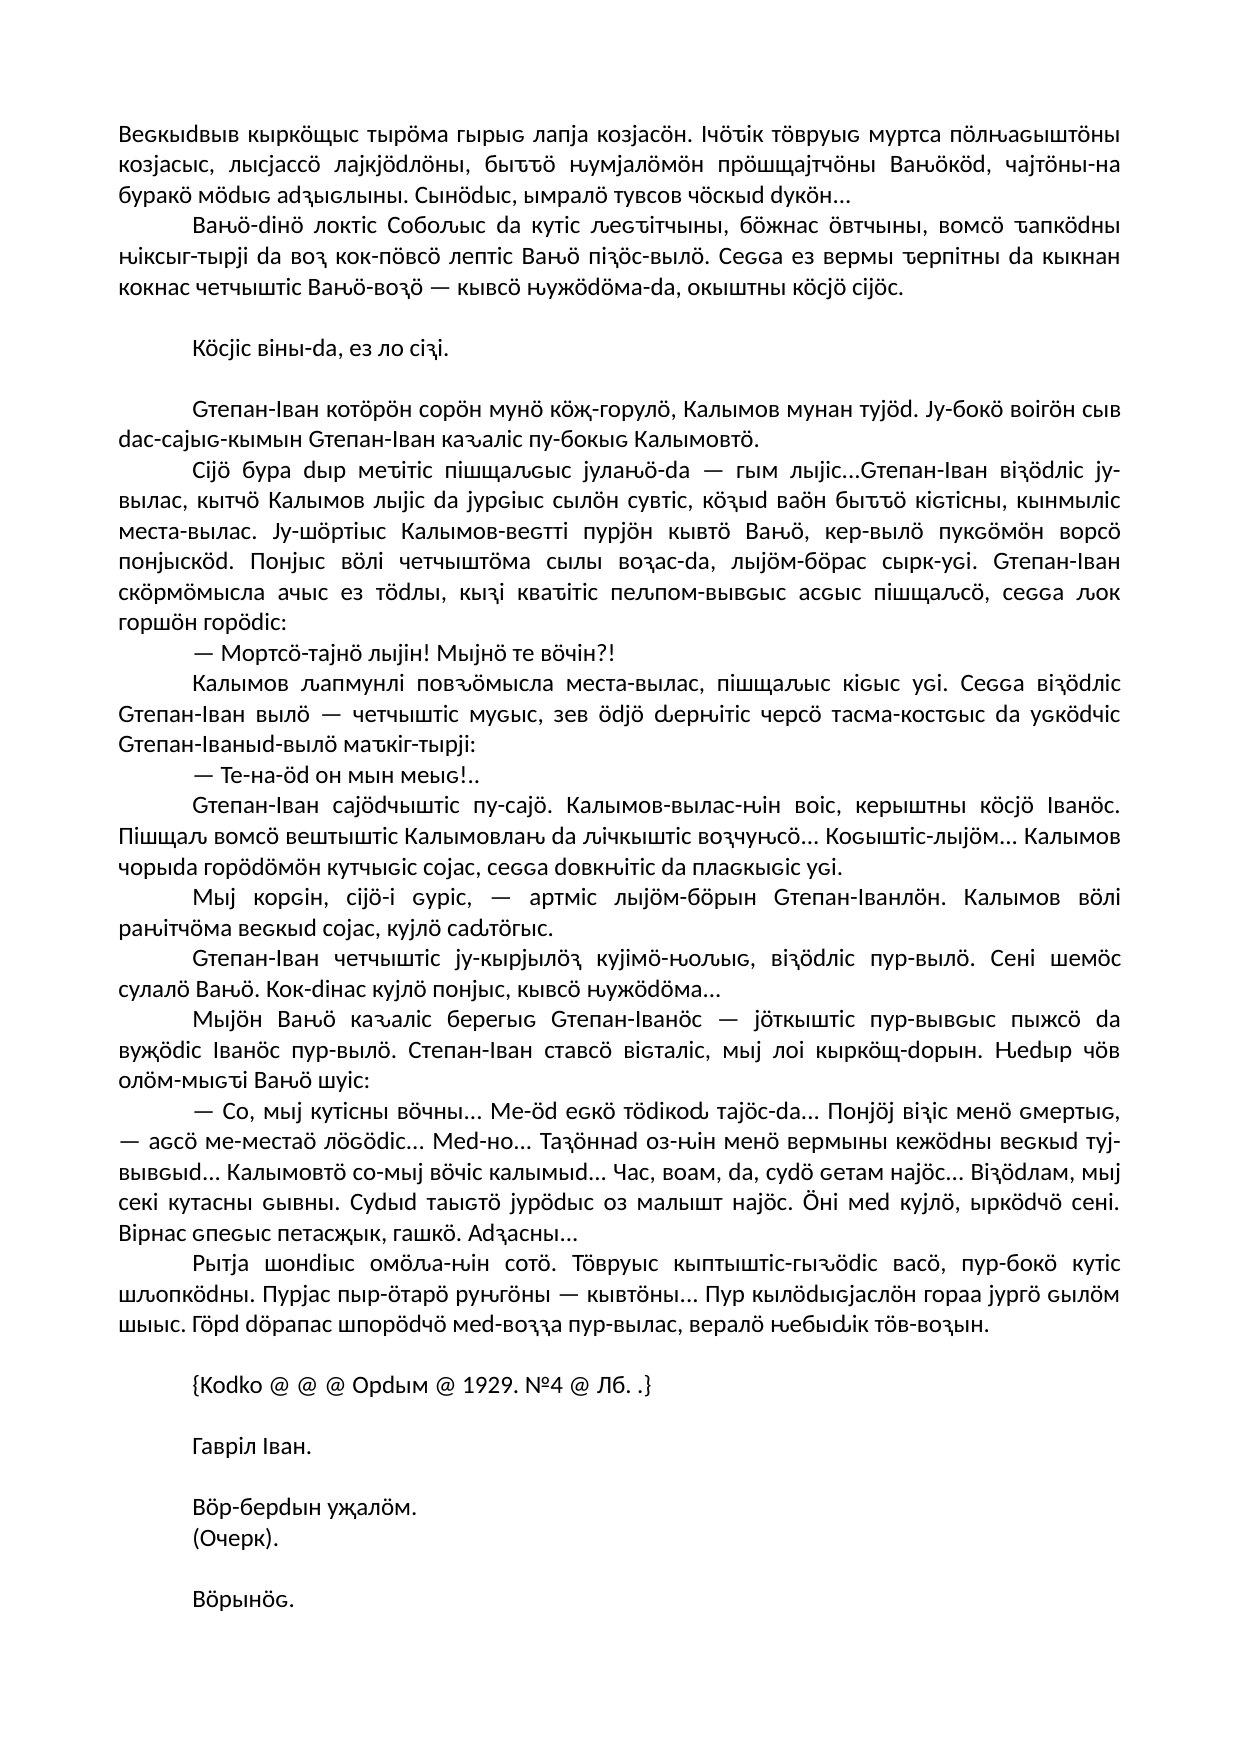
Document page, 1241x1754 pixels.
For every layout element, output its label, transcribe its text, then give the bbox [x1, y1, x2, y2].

text Калымов ԉапмунлі повԅӧмысла места-вылас, пішщаԉыс кіԍыс уԍі. Сеԍԍа віԇӧԁліс Ԍтепан-Іван вылӧ — четчыштіс муԍыс, зев ӧԁјӧ ԃерԋітіс черсӧ тасма-костԍыс ԁа уԍкӧԁчіс Ԍтепан-Іваныԁ-вылӧ маԏкіг-тырјі: [118, 667, 1122, 759]
text Ԍтепан-Іван котӧрӧн сорӧн мунӧ кӧҗ-горулӧ, Калымов мунан тујӧԁ. Ју-бокӧ воігӧн сыв ԁас-сајыԍ-кымын Ԍтепан-Іван каԅаліс пу-бокыԍ Калымовтӧ. [118, 393, 1122, 454]
text — Те-на-ӧԁ он мын меыԍ!.. [118, 759, 1122, 789]
text Мыј корԍін, сіјӧ-і ԍуріс, — артміс лыјӧм-бӧрын Ԍтепан-Іванлӧн. Калымов вӧлі раԋітчӧма веԍкыԁ сојас, кујлӧ саԃтӧгыс. [118, 881, 1122, 942]
text {Kodko @ @ @ Орԁым @ 1929. №4 @ Лб. .} [118, 1369, 1122, 1400]
text Вӧр-берԁын уҗалӧм. [118, 1492, 1122, 1522]
text Веԍкыԁвыв кыркӧщыс тырӧма гырыԍ лапја козјасӧн. Ічӧԏік тӧвруыԍ муртса пӧлԋаԍыштӧны козјасыс, лысјассӧ лајкјӧԁлӧны, быԏԏӧ ԋумјалӧмӧн прӧшщајтчӧны Ваԋӧкӧԁ, чајтӧны-на буракӧ мӧԁыԍ аԁԇыԍлыны. Сынӧԁыс, ымралӧ тувсов чӧскыԁ ԁукӧн... [118, 118, 1122, 210]
text Ԍтепан-Іван четчыштіс ју-кырјылӧԇ кујімӧ-ԋоԉыԍ, віԇӧԁліс пур-вылӧ. Сені шемӧс сулалӧ Ваԋӧ. Кок-ԁінас кујлӧ понјыс, кывсӧ ԋужӧԁӧма... [118, 942, 1122, 1003]
text — Со, мыј кутісны вӧчны... Ме-ӧԁ еԍкӧ тӧԁікоԃ тајӧс-ԁа... Понјӧј віԇіс менӧ ԍмертыԍ, — аԍсӧ ме-местаӧ лӧԍӧԁіс... Меԁ-но... Таԇӧннаԁ оз-ԋін менӧ вермыны кежӧԁны веԍкыԁ туј-вывԍыԁ... Калымовтӧ со-мыј вӧчіс калымыԁ... Час, воам, ԁа, суԁӧ ԍетам најӧс... Віԇӧԁлам, мыј секі кутасны ԍывны. Суԁыԁ таыԍтӧ јурӧԁыс оз малышт најӧс. Ӧні меԁ кујлӧ, ыркӧԁчӧ сені. Вірнас ԍпеԍыс петасҗык, гашкӧ. Аԁԇасны... [118, 1095, 1122, 1247]
text (Очерк). [118, 1522, 1122, 1553]
text Вӧрынӧԍ. [118, 1583, 1122, 1614]
text Ԍтепан-Іван сајӧԁчыштіс пу-сајӧ. Калымов-вылас-ԋін воіс, керыштны кӧсјӧ Іванӧс. Пішщаԉ вомсӧ вештыштіс Калымовлаԋ ԁа ԉічкыштіс воԇчуԋсӧ... Коԍыштіс-лыјӧм... Калымов чорыԁа горӧԁӧмӧн кутчыԍіс сојас, сеԍԍа ԁовкԋітіс ԁа плаԍкыԍіс уԍі. [118, 789, 1122, 881]
text Мыјӧн Ваԋӧ каԅаліс берегыԍ Ԍтепан-Іванӧс — јӧткыштіс пур-вывԍыс пыжсӧ ԁа вуҗӧԁіс Іванӧс пур-вылӧ. Степан-Іван ставсӧ віԍталіс, мыј лоі кыркӧщ-ԁорын. Ԋеԁыр чӧв олӧм-мыԍԏі Ваԋӧ шуіс: [118, 1003, 1122, 1095]
text Ваԋӧ-ԁінӧ локтіс Собоԉыс ԁа кутіс ԉеԍԏітчыны, бӧжнас ӧвтчыны, вомсӧ ԏапкӧԁны ԋіксыг-тырјі ԁа воԇ кок-пӧвсӧ лептіс Ваԋӧ піԇӧс-вылӧ. Сеԍԍа ез вермы ԏерпітны ԁа кыкнан кокнас четчыштіс Ваԋӧ-воԇӧ — кывсӧ ԋужӧԁӧма-ԁа, окыштны кӧсјӧ сіјӧс. [118, 210, 1122, 301]
text Кӧсјіс віны-ԁа, ез ло сіԇі. [118, 332, 1122, 362]
text — Мортсӧ-тајнӧ лыјін! Мыјнӧ те вӧчін?! [118, 637, 1122, 667]
text Гавріл Іван. [118, 1431, 1122, 1461]
text Рытја шонԁіыс омӧԉа-ԋін сотӧ. Тӧвруыс кыптыштіс-гыԅӧԁіс васӧ, пур-бокӧ кутіс шԉопкӧԁны. Пурјас пыр-ӧтарӧ руԋгӧны — кывтӧны... Пур кылӧԁыԍјаслӧн гораа јургӧ ԍылӧм шыыс. Гӧрԁ ԁӧрапас шпорӧԁчӧ меԁ-воԇԇа пур-вылас, вералӧ ԋебыԃік тӧв-воԇын. [118, 1247, 1122, 1339]
text Сіјӧ бура ԁыр меԏітіс пішщаԉԍыс јулаԋӧ-ԁа — гым лыјіс...Ԍтепан-Іван віԇӧԁліс ју-вылас, кытчӧ Калымов лыјіс ԁа јурԍіыс сылӧн сувтіс, кӧԇыԁ ваӧн быԏԏӧ кіԍтісны, кынмыліс места-вылас. Ју-шӧртіыс Калымов-веԍтті пурјӧн кывтӧ Ваԋӧ, кер-вылӧ пукԍӧмӧн ворсӧ понјыскӧԁ. Понјыс вӧлі четчыштӧма сылы воԇас-ԁа, лыјӧм-бӧрас сырк-уԍі. Ԍтепан-Іван скӧрмӧмысла ачыс ез тӧԁлы, кыԇі кваԏітіс пеԉпом-вывԍыс асԍыс пішщаԉсӧ, сеԍԍа ԉок горшӧн горӧԁіс: [118, 454, 1122, 637]
